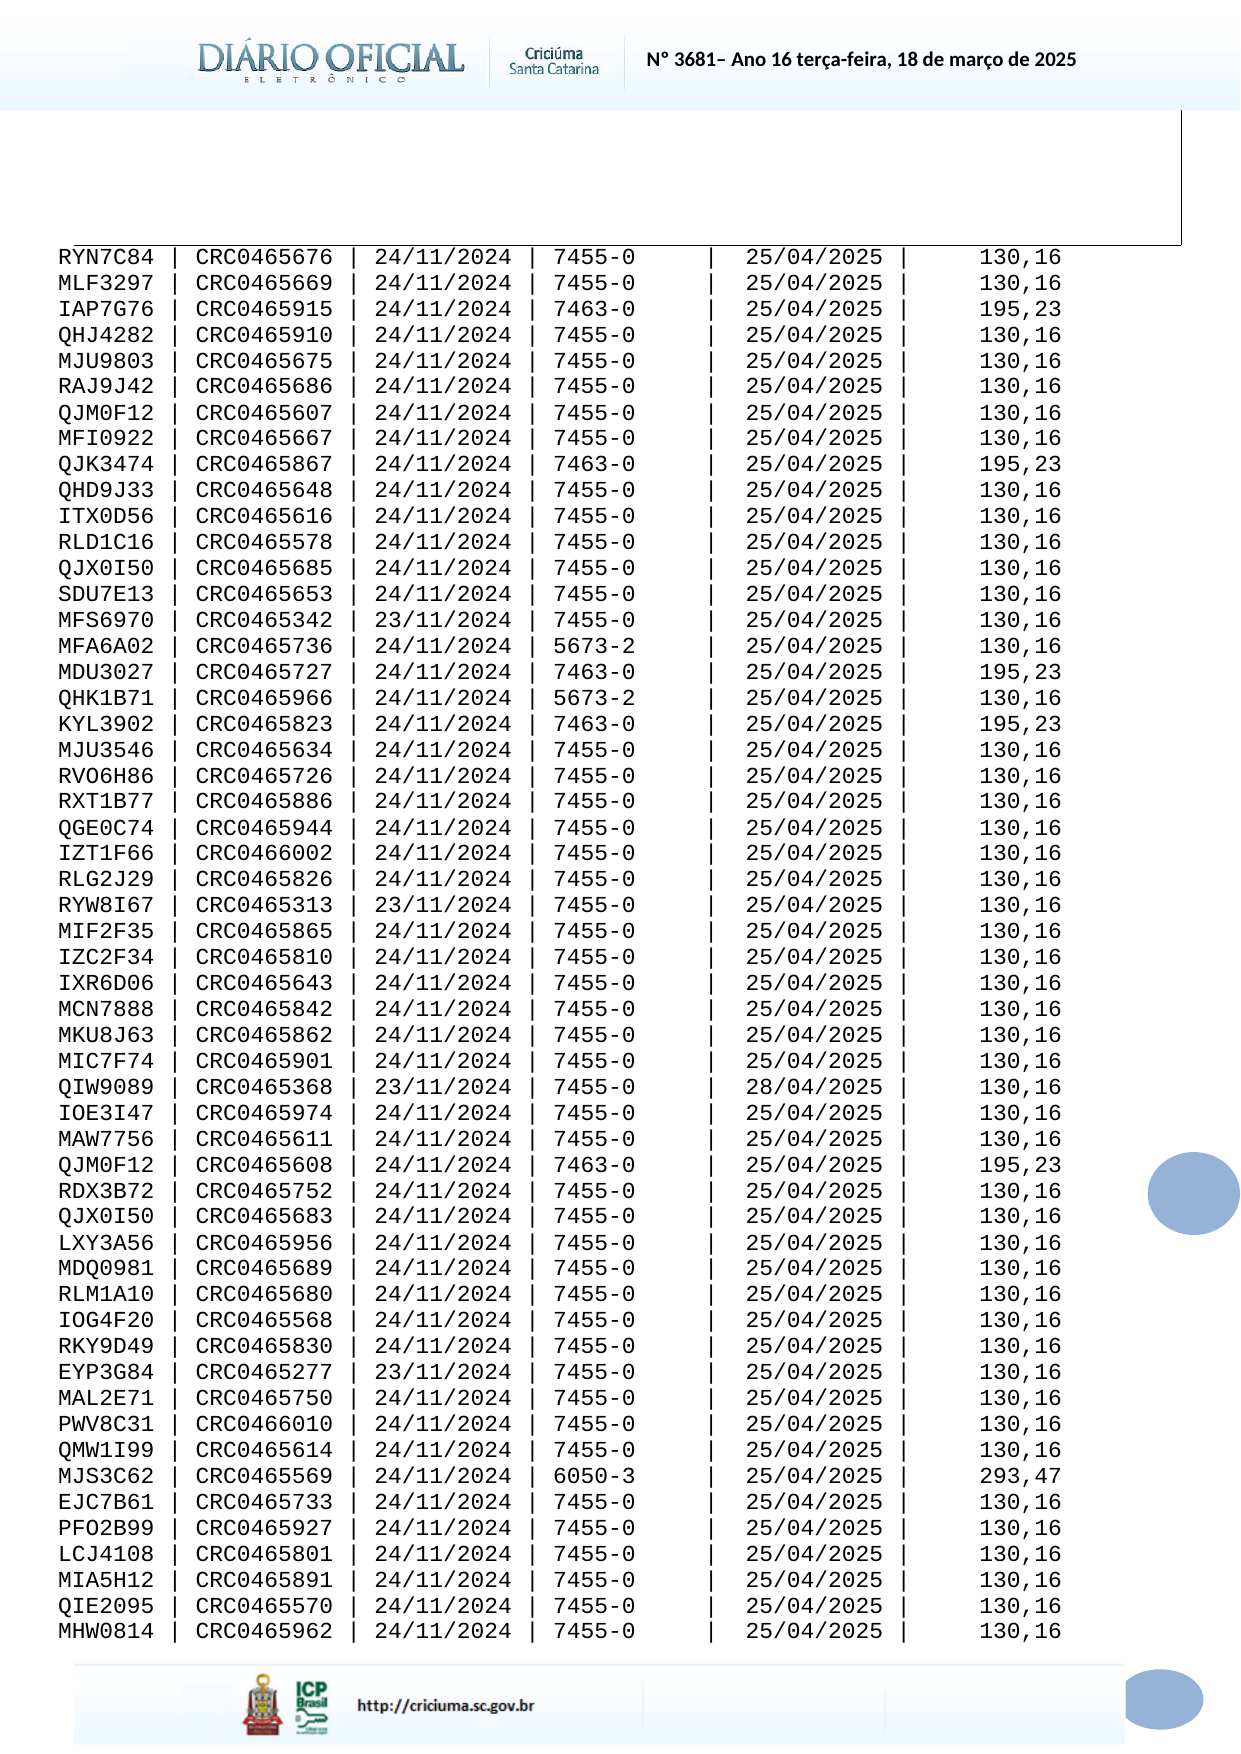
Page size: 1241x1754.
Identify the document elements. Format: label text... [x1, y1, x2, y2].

text QJX0I50 | CRC0465683 | 24/11/2024 | 7455-0 | 25/04/2025 | 130,16 [44, 1205, 1171, 1231]
text MAL2E71 | CRC0465750 | 24/11/2024 | 7455-0 | 25/04/2025 | 130,16 [44, 1386, 1181, 1412]
text RKY9D49 | CRC0465830 | 24/11/2024 | 7455-0 | 25/04/2025 | 130,16 [44, 1334, 1181, 1361]
text MLF3297 | CRC0465669 | 24/11/2024 | 7455-0 | 25/04/2025 | 130,16 [44, 271, 1181, 297]
text QHD9J33 | CRC0465648 | 24/11/2024 | 7455-0 | 25/04/2025 | 130,16 [44, 479, 1181, 504]
text QJK3474 | CRC0465867 | 24/11/2024 | 7463-0 | 25/04/2025 | 195,23 [44, 453, 1181, 479]
text RYW8I67 | CRC0465313 | 23/11/2024 | 7455-0 | 25/04/2025 | 130,16 [44, 894, 1181, 919]
text LCJ4108 | CRC0465801 | 24/11/2024 | 7455-0 | 25/04/2025 | 130,16 [44, 1542, 1181, 1568]
text MIF2F35 | CRC0465865 | 24/11/2024 | 7455-0 | 25/04/2025 | 130,16 [44, 919, 1181, 946]
text RVO6H86 | CRC0465726 | 24/11/2024 | 7455-0 | 25/04/2025 | 130,16 [44, 764, 1181, 790]
text MIC7F74 | CRC0465901 | 24/11/2024 | 7455-0 | 25/04/2025 | 130,16 [44, 1049, 1181, 1075]
text ITX0D56 | CRC0465616 | 24/11/2024 | 7455-0 | 25/04/2025 | 130,16 [44, 504, 1181, 531]
text MJU3546 | CRC0465634 | 24/11/2024 | 7455-0 | 25/04/2025 | 130,16 [44, 738, 1181, 764]
text EYP3G84 | CRC0465277 | 23/11/2024 | 7455-0 | 25/04/2025 | 130,16 [44, 1361, 1181, 1386]
text MFS6970 | CRC0465342 | 23/11/2024 | 7455-0 | 25/04/2025 | 130,16 [44, 608, 1181, 634]
text MJS3C62 | CRC0465569 | 24/11/2024 | 6050-3 | 25/04/2025 | 293,47 [44, 1464, 1181, 1490]
text IZT1F66 | CRC0466002 | 24/11/2024 | 7455-0 | 25/04/2025 | 130,16 [44, 842, 1181, 868]
text PFO2B99 | CRC0465927 | 24/11/2024 | 7455-0 | 25/04/2025 | 130,16 [44, 1516, 1181, 1542]
text MAW7756 | CRC0465611 | 24/11/2024 | 7455-0 | 25/04/2025 | 130,16 [44, 1127, 1181, 1153]
text IOE3I47 | CRC0465974 | 24/11/2024 | 7455-0 | 25/04/2025 | 130,16 [44, 1101, 1181, 1127]
text MDU3027 | CRC0465727 | 24/11/2024 | 7463-0 | 25/04/2025 | 195,23 [44, 660, 1181, 686]
text RLG2J29 | CRC0465826 | 24/11/2024 | 7455-0 | 25/04/2025 | 130,16 [44, 868, 1181, 894]
text RXT1B77 | CRC0465886 | 24/11/2024 | 7455-0 | 25/04/2025 | 130,16 [44, 790, 1181, 816]
text MJU9803 | CRC0465675 | 24/11/2024 | 7455-0 | 25/04/2025 | 130,16 [44, 349, 1181, 375]
text IZC2F34 | CRC0465810 | 24/11/2024 | 7455-0 | 25/04/2025 | 130,16 [44, 946, 1181, 971]
text QIE2095 | CRC0465570 | 24/11/2024 | 7455-0 | 25/04/2025 | 130,16 [44, 1594, 1181, 1620]
text RYN7C84 | CRC0465676 | 24/11/2024 | 7455-0 | 25/04/2025 | 130,16 [44, 245, 1181, 271]
text IAP7G76 | CRC0465915 | 24/11/2024 | 7463-0 | 25/04/2025 | 195,23 [44, 297, 1181, 323]
text MHW0814 | CRC0465962 | 24/11/2024 | 7455-0 | 25/04/2025 | 130,16 [44, 1620, 1181, 1646]
text QGE0C74 | CRC0465944 | 24/11/2024 | 7455-0 | 25/04/2025 | 130,16 [44, 816, 1181, 842]
text MKU8J63 | CRC0465862 | 24/11/2024 | 7455-0 | 25/04/2025 | 130,16 [44, 1023, 1181, 1049]
text QJX0I50 | CRC0465685 | 24/11/2024 | 7455-0 | 25/04/2025 | 130,16 [44, 556, 1181, 582]
text QMW1I99 | CRC0465614 | 24/11/2024 | 7455-0 | 25/04/2025 | 130,16 [44, 1438, 1181, 1464]
text RLD1C16 | CRC0465578 | 24/11/2024 | 7455-0 | 25/04/2025 | 130,16 [44, 531, 1181, 556]
text QHJ4282 | CRC0465910 | 24/11/2024 | 7455-0 | 25/04/2025 | 130,16 [44, 323, 1181, 349]
text RAJ9J42 | CRC0465686 | 24/11/2024 | 7455-0 | 25/04/2025 | 130,16 [44, 375, 1181, 401]
text RDX3B72 | CRC0465752 | 24/11/2024 | 7455-0 | 25/04/2025 | 130,16 [44, 1179, 1150, 1205]
text LXY3A56 | CRC0465956 | 24/11/2024 | 7455-0 | 25/04/2025 | 130,16 [44, 1231, 1181, 1257]
text QHK1B71 | CRC0465966 | 24/11/2024 | 5673-2 | 25/04/2025 | 130,16 [44, 686, 1181, 712]
text MFA6A02 | CRC0465736 | 24/11/2024 | 5673-2 | 25/04/2025 | 130,16 [44, 634, 1181, 660]
text MCN7888 | CRC0465842 | 24/11/2024 | 7455-0 | 25/04/2025 | 130,16 [44, 997, 1181, 1023]
text KYL3902 | CRC0465823 | 24/11/2024 | 7463-0 | 25/04/2025 | 195,23 [44, 712, 1181, 738]
text PWV8C31 | CRC0466010 | 24/11/2024 | 7455-0 | 25/04/2025 | 130,16 [44, 1412, 1181, 1438]
text RLM1A10 | CRC0465680 | 24/11/2024 | 7455-0 | 25/04/2025 | 130,16 [44, 1283, 1181, 1309]
text EJC7B61 | CRC0465733 | 24/11/2024 | 7455-0 | 25/04/2025 | 130,16 [44, 1490, 1181, 1516]
text MIA5H12 | CRC0465891 | 24/11/2024 | 7455-0 | 25/04/2025 | 130,16 [44, 1568, 1181, 1594]
text MDQ0981 | CRC0465689 | 24/11/2024 | 7455-0 | 25/04/2025 | 130,16 [44, 1257, 1181, 1283]
text IXR6D06 | CRC0465643 | 24/11/2024 | 7455-0 | 25/04/2025 | 130,16 [44, 971, 1181, 997]
text QJM0F12 | CRC0465608 | 24/11/2024 | 7463-0 | 25/04/2025 | 195,23 [44, 1153, 1180, 1179]
text IOG4F20 | CRC0465568 | 24/11/2024 | 7455-0 | 25/04/2025 | 130,16 [44, 1309, 1181, 1334]
text QJM0F12 | CRC0465607 | 24/11/2024 | 7455-0 | 25/04/2025 | 130,16 [44, 401, 1181, 427]
text SDU7E13 | CRC0465653 | 24/11/2024 | 7455-0 | 25/04/2025 | 130,16 [44, 582, 1181, 608]
text MFI0922 | CRC0465667 | 24/11/2024 | 7455-0 | 25/04/2025 | 130,16 [44, 427, 1181, 453]
text QIW9089 | CRC0465368 | 23/11/2024 | 7455-0 | 28/04/2025 | 130,16 [44, 1075, 1181, 1101]
